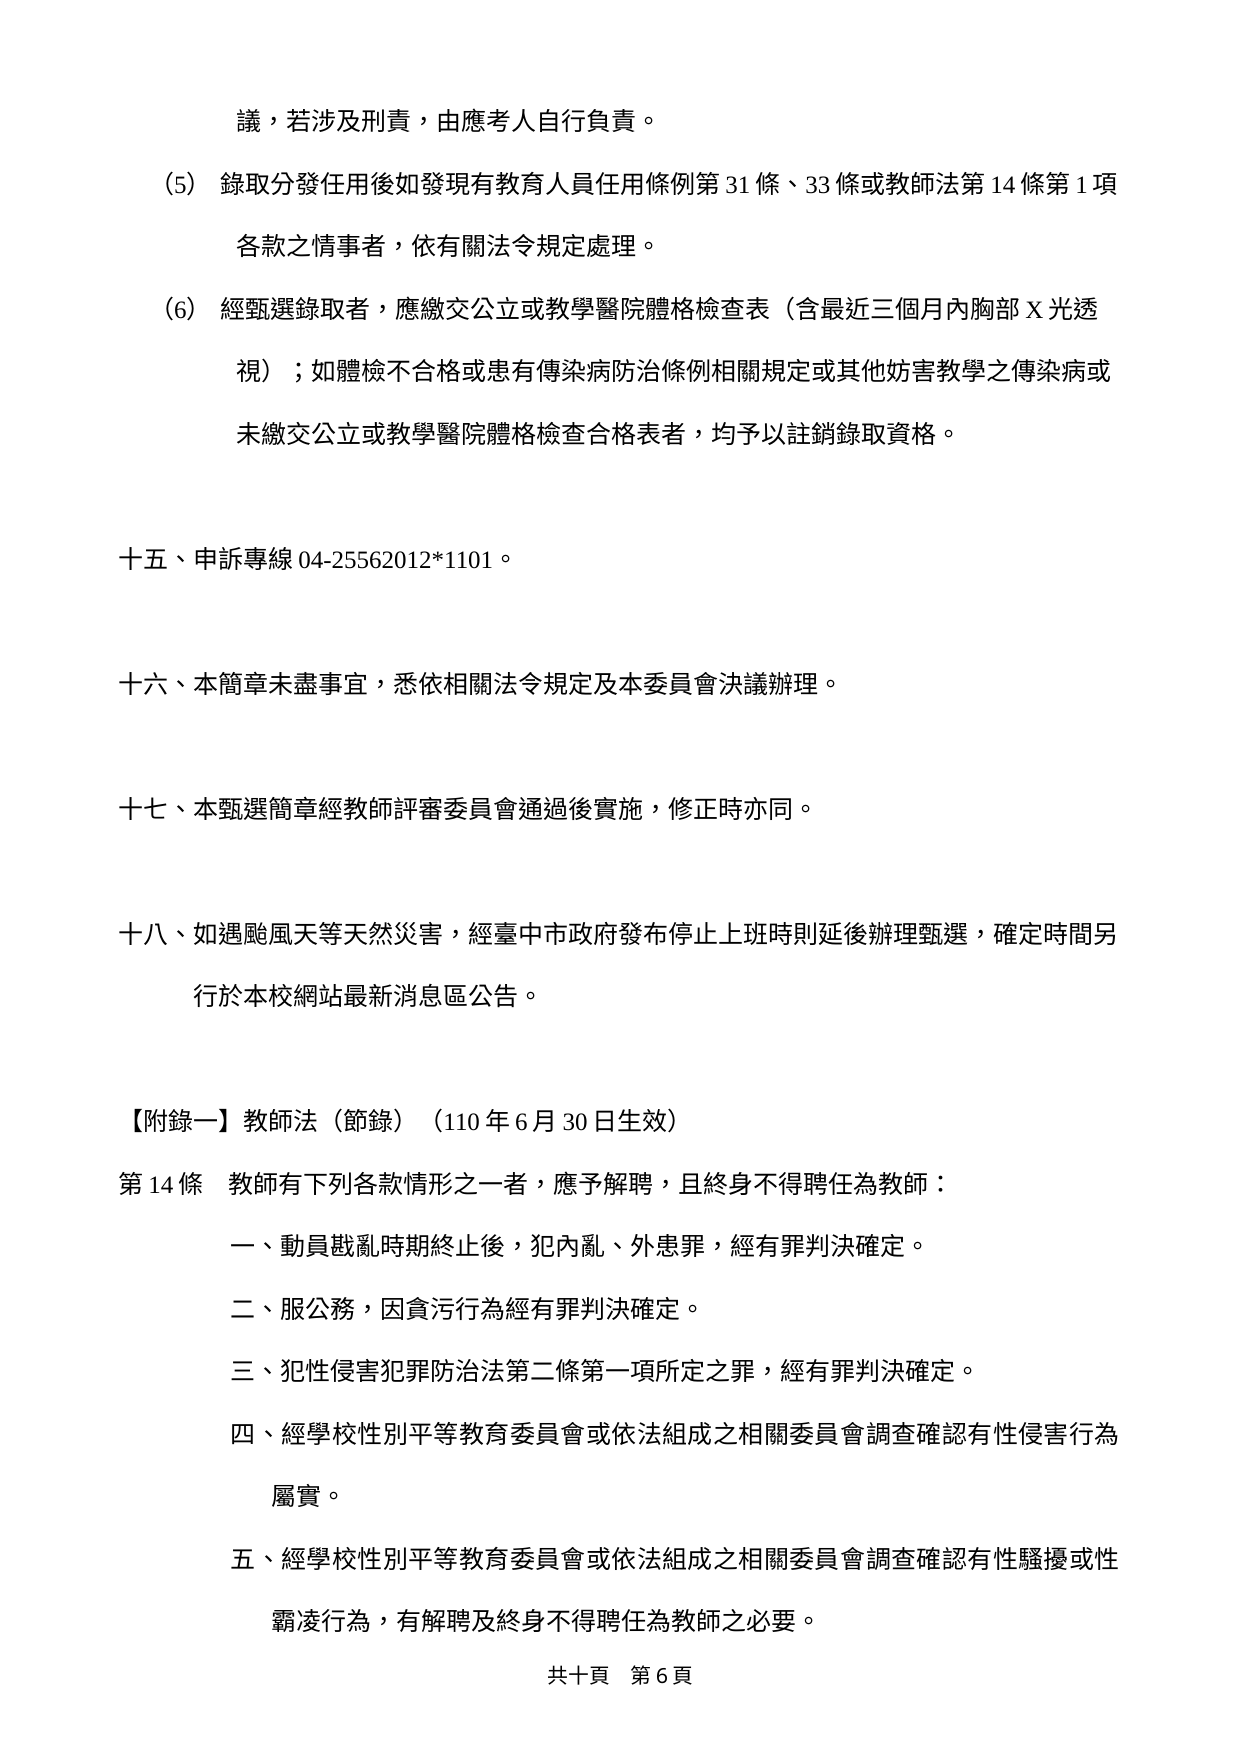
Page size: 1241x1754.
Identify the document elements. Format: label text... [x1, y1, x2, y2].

list 錄取分發任用後如發現有教育人員任用條例第31條、33條或教師法第14條第1項各款之情事者，依有關法令規定處理。 [149, 141, 1122, 266]
text 第14條 教師有下列各款情形之一者，應予解聘，且終身不得聘任為教師： [118, 1141, 1122, 1203]
text 一、動員戡亂時期終止後，犯內亂、外患罪，經有罪判決確定。 [230, 1203, 1122, 1266]
text 【附錄一】教師法（節錄）（110年6月30日生效） [118, 1078, 1122, 1141]
list 經甄選錄取者，應繳交公立或教學醫院體格檢查表（含最近三個月內胸部X光透視）；如體檢不合格或患有傳染病防治條例相關規定或其他妨害教學之傳染病或未繳交公立或教學醫院體格檢查合格表者，均予以註銷錄取資格。 [149, 266, 1122, 453]
text 三、犯性侵害犯罪防治法第二條第一項所定之罪，經有罪判決確定。 [230, 1328, 1122, 1391]
text 十五、申訴專線04-25562012*1101。 [118, 516, 1122, 578]
text 五、經學校性別平等教育委員會或依法組成之相關委員會調查確認有性騷擾或性霸凌行為，有解聘及終身不得聘任為教師之必要。 [230, 1516, 1122, 1641]
text 十六、本簡章未盡事宜，悉依相關法令規定及本委員會決議辦理。 [118, 641, 1122, 703]
text 四、經學校性別平等教育委員會或依法組成之相關委員會調查確認有性侵害行為屬實。 [230, 1391, 1122, 1516]
text 二、服公務，因貪污行為經有罪判決確定。 [230, 1266, 1122, 1328]
text 十八、如遇颱風天等天然災害，經臺中市政府發布停止上班時則延後辦理甄選，確定時間另行於本校網站最新消息區公告。 [118, 891, 1122, 1016]
text 十七、本甄選簡章經教師評審委員會通過後實施，修正時亦同。 [118, 766, 1122, 828]
list 議，若涉及刑責，由應考人自行負責。 [149, 78, 1122, 141]
